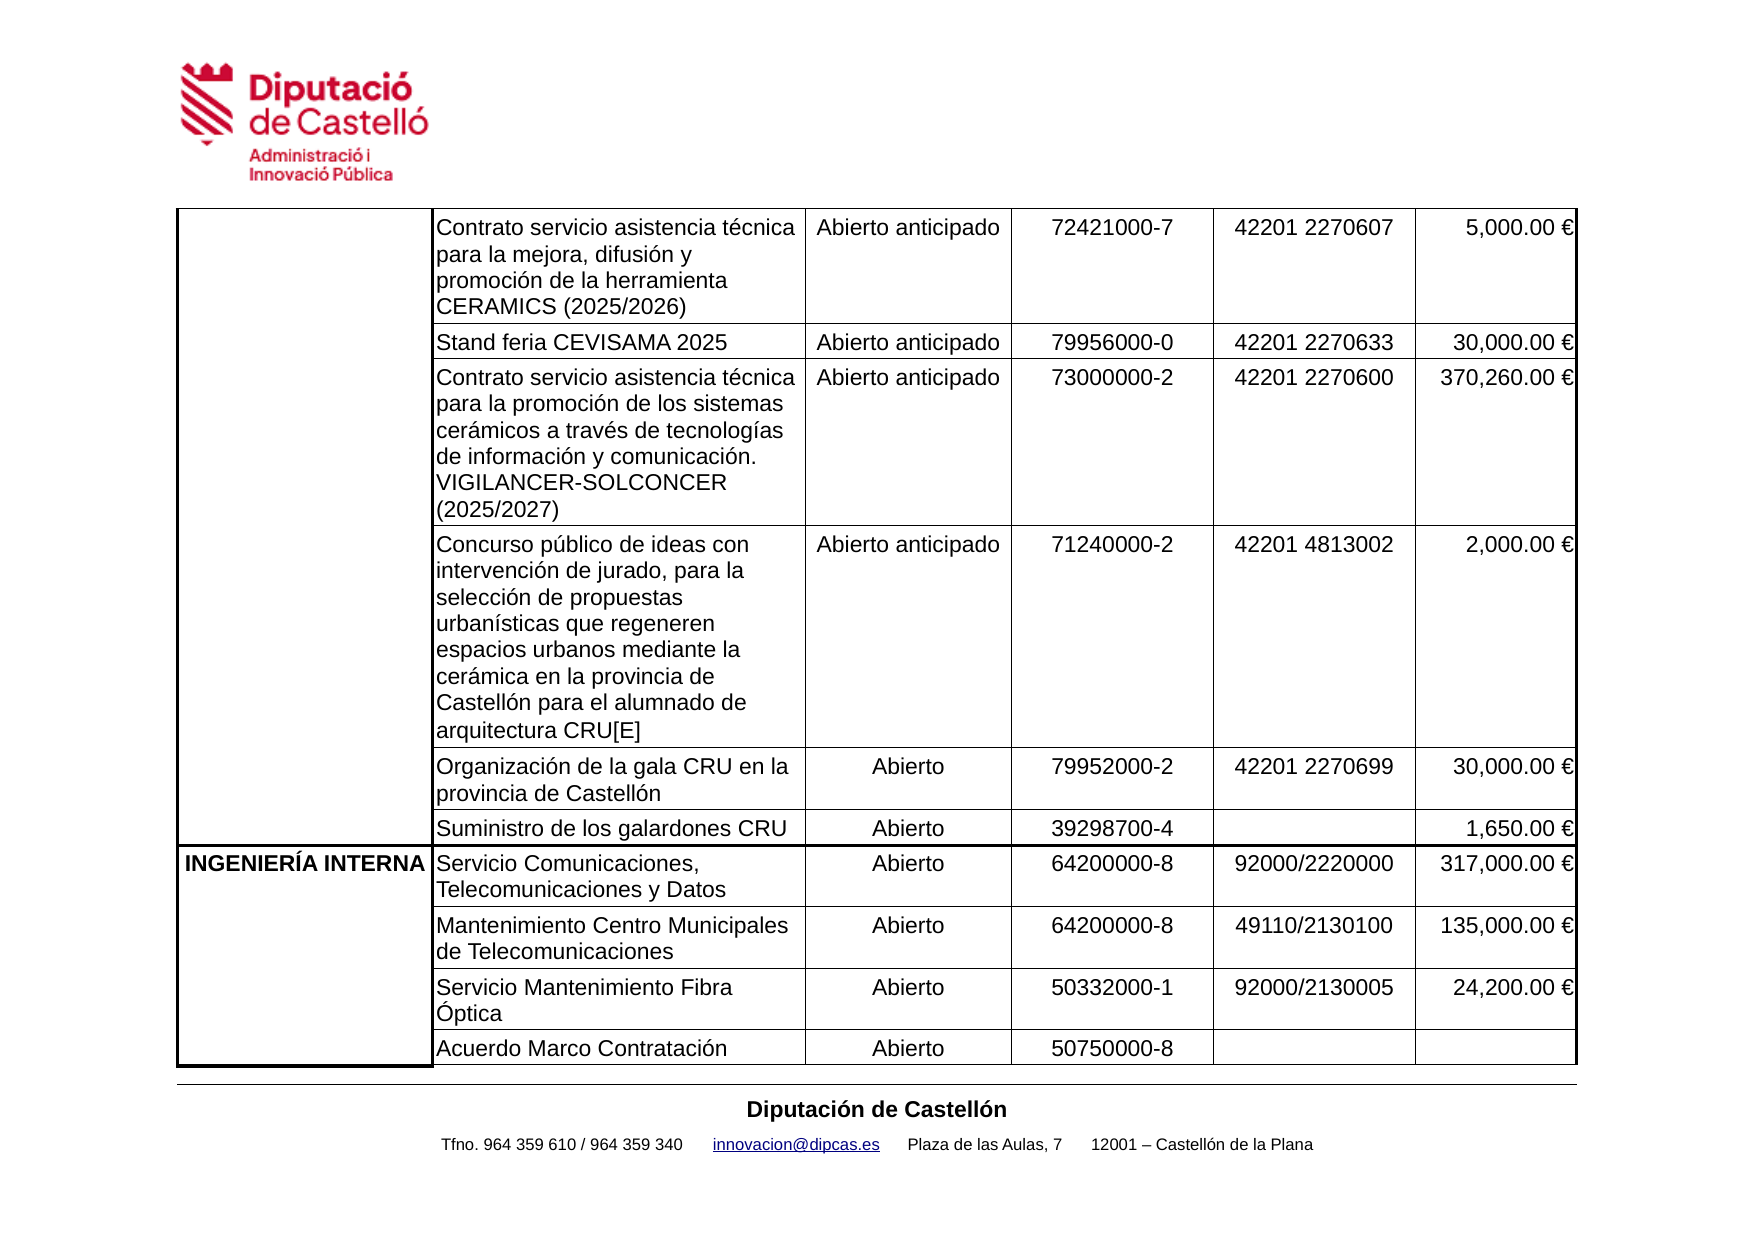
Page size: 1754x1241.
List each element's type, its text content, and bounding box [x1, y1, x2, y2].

table_cell 92000/2130005 [1214, 969, 1415, 1029]
table_cell Abierto [806, 1030, 1011, 1064]
table_cell INGENIERÍA INTERNA [179, 847, 431, 1064]
table_cell 92000/2220000 [1214, 847, 1415, 906]
table_cell 42201 4813002 [1214, 526, 1415, 747]
table_cell 79956000-0 [1012, 324, 1213, 358]
table_cell 71240000-2 [1012, 526, 1213, 747]
table_cell Abierto [806, 969, 1011, 1029]
table_cell Servicio Comunicaciones, Telecomunicaciones y Datos [434, 847, 805, 906]
table_cell 42201 2270600 [1214, 359, 1415, 525]
table_cell Suministro de los galardones CRU [434, 810, 805, 844]
table_cell [1214, 810, 1415, 844]
table_cell 135.000,00 € [1416, 907, 1575, 967]
table_cell 1.650,00 € [1416, 810, 1575, 844]
table_cell 30.000,00 € [1416, 748, 1575, 809]
table_cell 64200000-8 [1012, 847, 1213, 906]
table_cell Abierto anticipado [806, 209, 1011, 322]
table_cell 370.260,00 € [1416, 359, 1575, 525]
table_cell Contrato servicio asistencia técnica para la mejora, difusión y promoción de la herramienta CERAMICS (2025/2026) [434, 209, 805, 322]
table_cell 42201 2270699 [1214, 748, 1415, 809]
table_cell Abierto [806, 847, 1011, 906]
table_cell 42201 2270633 [1214, 324, 1415, 358]
table_cell Concurso público de ideas con intervención de jurado, para la selección de propuestas urbanísticas que regeneren espacios urbanos mediante la cerámica en la provincia de Castellón para el alumnado de arquitectura ﻿CRU[E] [434, 526, 805, 747]
table_cell Abierto anticipado [806, 359, 1011, 525]
table_cell Contrato servicio asistencia técnica para la promoción de los sistemas cerámicos a través de tecnologías de información y comunicación. VIGILANCER-SOLCONCER (2025/2027) [434, 359, 805, 525]
table_cell Acuerdo Marco Contratación [434, 1030, 805, 1064]
table_cell Abierto [806, 907, 1011, 967]
table_cell 73000000-2 [1012, 359, 1213, 525]
table_cell 317.000,00 € [1416, 847, 1575, 906]
table_cell 42201 2270607 [1214, 209, 1415, 322]
table_cell 5.000,00 € [1416, 209, 1575, 322]
table_cell Servicio Mantenimiento Fibra Óptica [434, 969, 805, 1029]
table_cell 2.000,00 € [1416, 526, 1575, 747]
table_cell 24.200,00 € [1416, 969, 1575, 1029]
table_cell 72421000-7 [1012, 209, 1213, 322]
table_cell Abierto anticipado [806, 324, 1011, 358]
table_cell Abierto [806, 810, 1011, 844]
table_cell Mantenimiento Centro Municipales de Telecomunicaciones [434, 907, 805, 967]
table_cell Stand feria CEVISAMA 2025 [434, 324, 805, 358]
table_cell Abierto anticipado [806, 526, 1011, 747]
picture [175, 54, 440, 195]
table_cell [1416, 1030, 1575, 1064]
table_cell [179, 209, 431, 844]
table_cell 50332000-1 [1012, 969, 1213, 1029]
table_cell [1214, 1030, 1415, 1064]
table_cell 64200000-8 [1012, 907, 1213, 967]
table_cell 39298700-4 [1012, 810, 1213, 844]
table_cell 30.000,00 € [1416, 324, 1575, 358]
table_cell 50750000-8 [1012, 1030, 1213, 1064]
table_cell 79952000-2 [1012, 748, 1213, 809]
table_cell Organización de la gala CRU en la provincia de Castellón [434, 748, 805, 809]
table_cell Abierto [806, 748, 1011, 809]
table_cell 49110/2130100 [1214, 907, 1415, 967]
